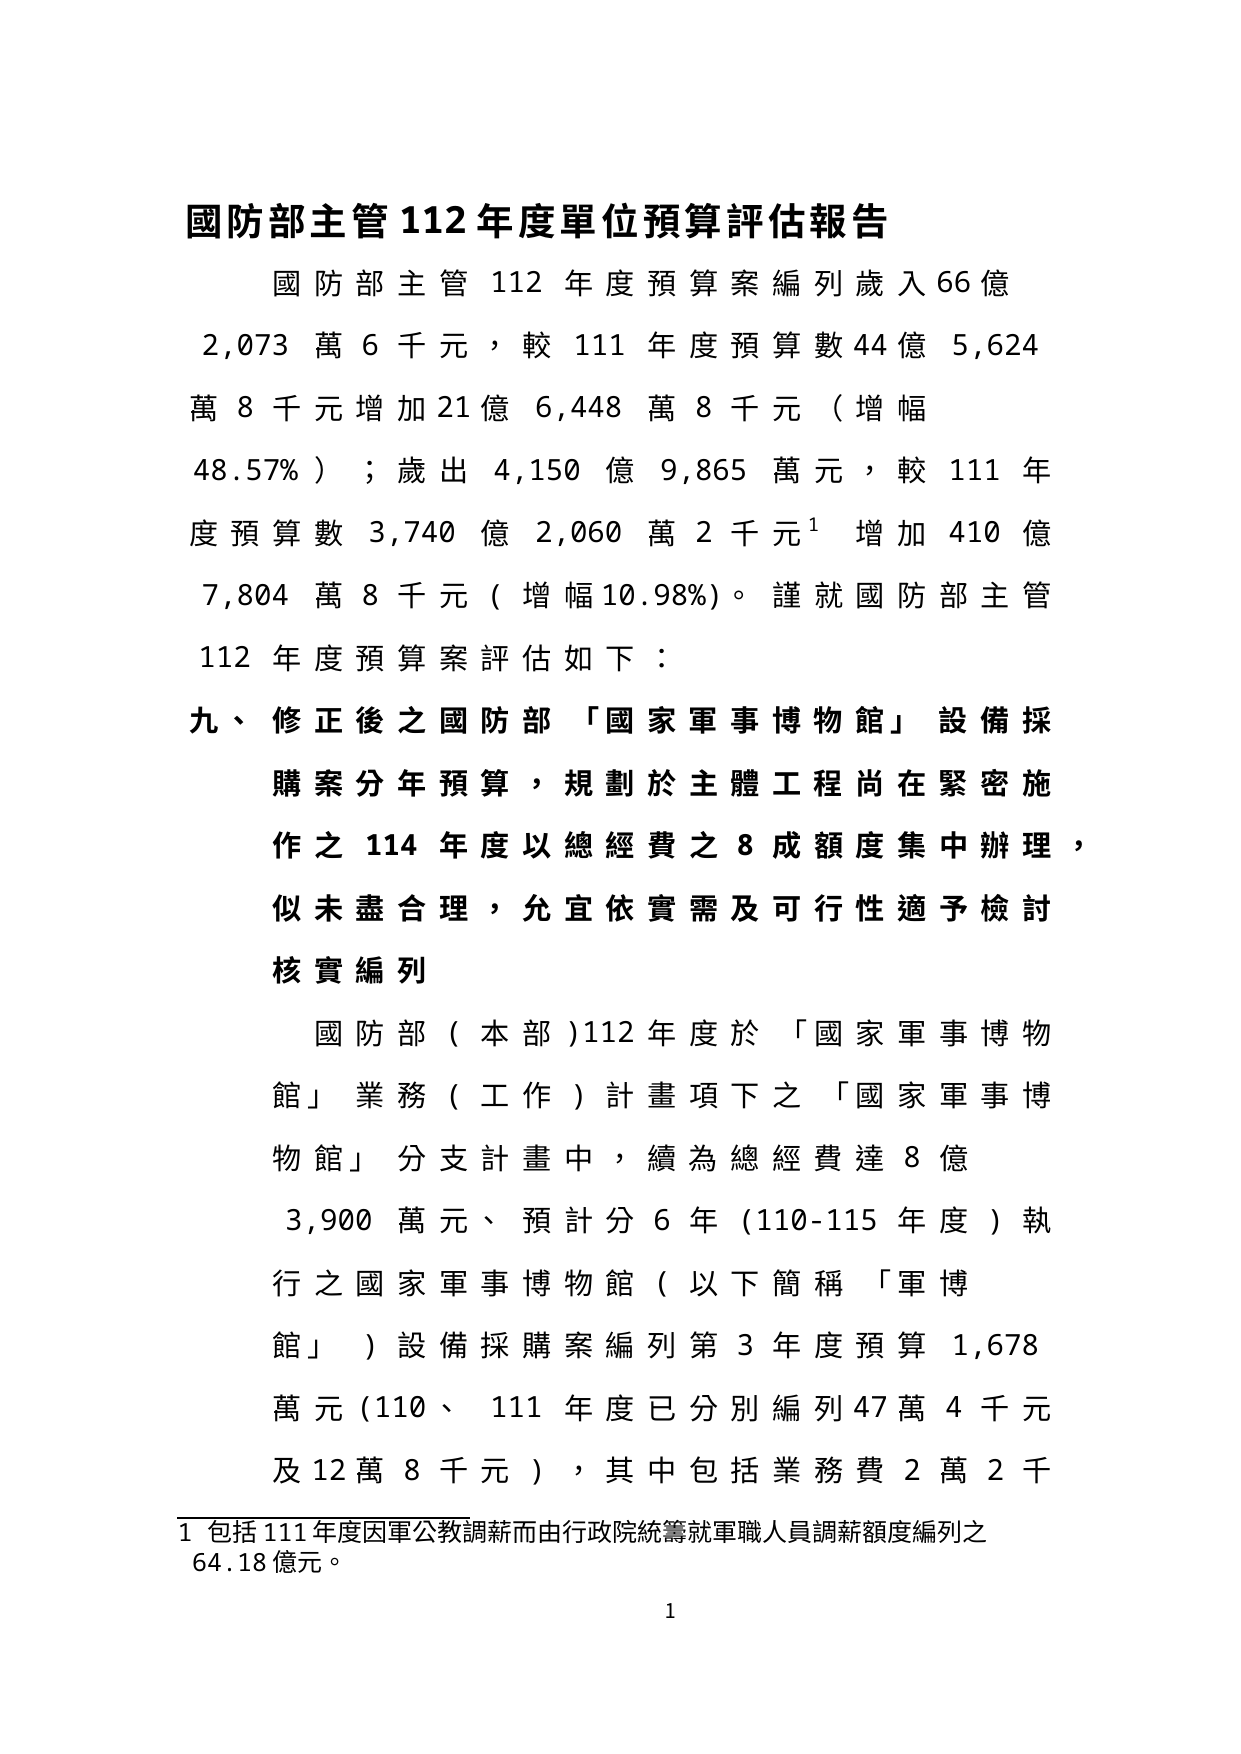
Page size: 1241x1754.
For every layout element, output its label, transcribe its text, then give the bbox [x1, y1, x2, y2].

text 國防部主管112年度單位預算評估報告 [183, 177, 1058, 240]
text 九、修正後之國防部「國家軍事博物館」設備採購案分年預算，規劃於主體工程尚在緊密施作之114年度以總經費之8成額度集中辦理，似未盡合理，允宜依實需及可行性適予檢討核實編列 [183, 677, 1058, 990]
text 國防部主管112年度預算案編列歲入66億2,073萬6千元，較111年度預算數44億5,624萬8千元增加21億6,448萬8千元（增幅48.57%）；歲出4,150億9,865萬元，較111年度預算數3,740億2,060萬2千元增加410億7,804萬8千元(增幅10.98%)。謹就國防部主管112年度預算案評估如下： [183, 240, 1058, 677]
text 包括111年度因軍公教調薪而由行政院統籌就軍職人員調薪額度編列之64.18億元。 [177, 1518, 1063, 1577]
text 國防部(本部)112年度於「國家軍事博物館」業務(工作)計畫項下之「國家軍事博物館」分支計畫中，續為總經費達8億3,900萬元、預計分6年(110-115年度)執行之國家軍事博物館(以下簡稱「軍博館」)設備採購案編列第3年度預算1,678萬元(110、111年度已分別編列47萬4千元及12萬8千元)，其中包括業務費2萬2千 [242, 990, 1058, 1490]
